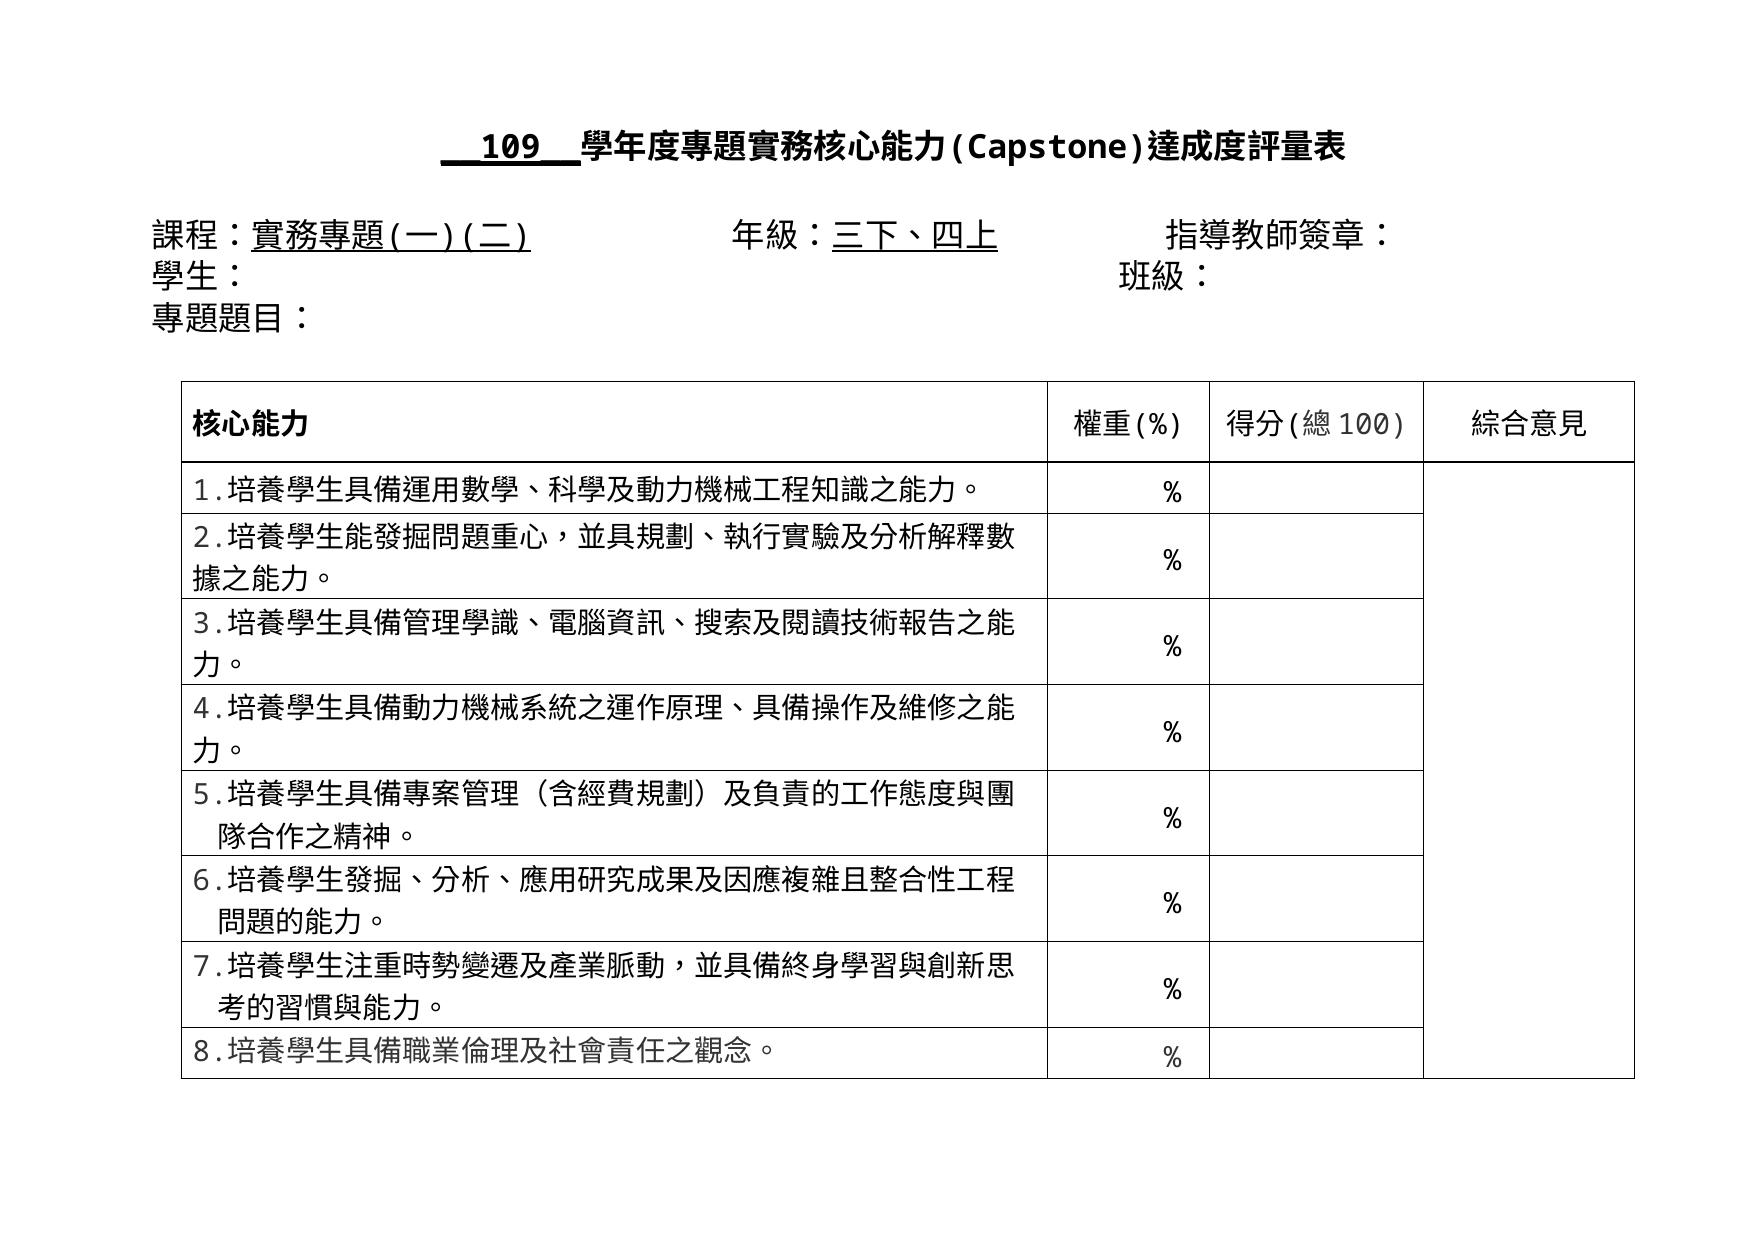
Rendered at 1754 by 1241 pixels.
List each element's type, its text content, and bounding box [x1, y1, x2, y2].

table_cell [1210, 771, 1423, 855]
table_cell [1424, 463, 1634, 1078]
table_header 權重(%) [1048, 382, 1209, 461]
table_cell 1.培養學生具備運用數學、科學及動力機械工程知識之能力。 [182, 463, 1047, 512]
table_header 得分(總100) [1210, 382, 1423, 461]
table_header 核心能力 [182, 382, 1047, 461]
table_cell [1210, 514, 1423, 598]
table_cell % [1048, 856, 1209, 941]
table_cell [1210, 856, 1423, 941]
table_cell 2.培養學生能發掘問題重心，並具規劃、執行實驗及分析解釋數據之能力。 [182, 514, 1047, 598]
table_cell % [1048, 1028, 1209, 1078]
table_cell [1210, 942, 1423, 1027]
table_cell 7.培養學生注重時勢變遷及產業脈動，並具備終身學習與創新思考的習慣與能力。 [182, 942, 1047, 1027]
table_cell [1210, 1028, 1423, 1078]
table_header 綜合意見 [1424, 382, 1634, 461]
table_cell [1210, 599, 1423, 684]
table_cell % [1048, 942, 1209, 1027]
table_cell [1210, 685, 1423, 770]
table_cell % [1048, 514, 1209, 598]
text 學生： 班級： [118, 256, 1636, 297]
table_cell % [1048, 685, 1209, 770]
table_cell 8.培養學生具備職業倫理及社會責任之觀念。 [182, 1028, 1047, 1078]
table_cell 5.培養學生具備專案管理（含經費規劃）及負責的工作態度與團隊合作之精神。 [182, 771, 1047, 855]
table_cell % [1048, 771, 1209, 855]
table_cell % [1048, 463, 1209, 512]
table_cell 3.培養學生具備管理學識、電腦資訊、搜索及閱讀技術報告之能力。 [182, 599, 1047, 684]
text __109__學年度專題實務核心能力(Capstone)達成度評量表 [118, 120, 1636, 168]
table_cell 6.培養學生發掘、分析、應用研究成果及因應複雜且整合性工程問題的能力。 [182, 856, 1047, 941]
table_cell 4.培養學生具備動力機械系統之運作原理、具備操作及維修之能力。 [182, 685, 1047, 770]
text 專題題目： [118, 297, 1636, 339]
table_cell [1210, 463, 1423, 512]
table_cell % [1048, 599, 1209, 684]
text 課程：實務專題(一)(二) 年級：三下、四上 指導教師簽章： [118, 214, 1636, 256]
